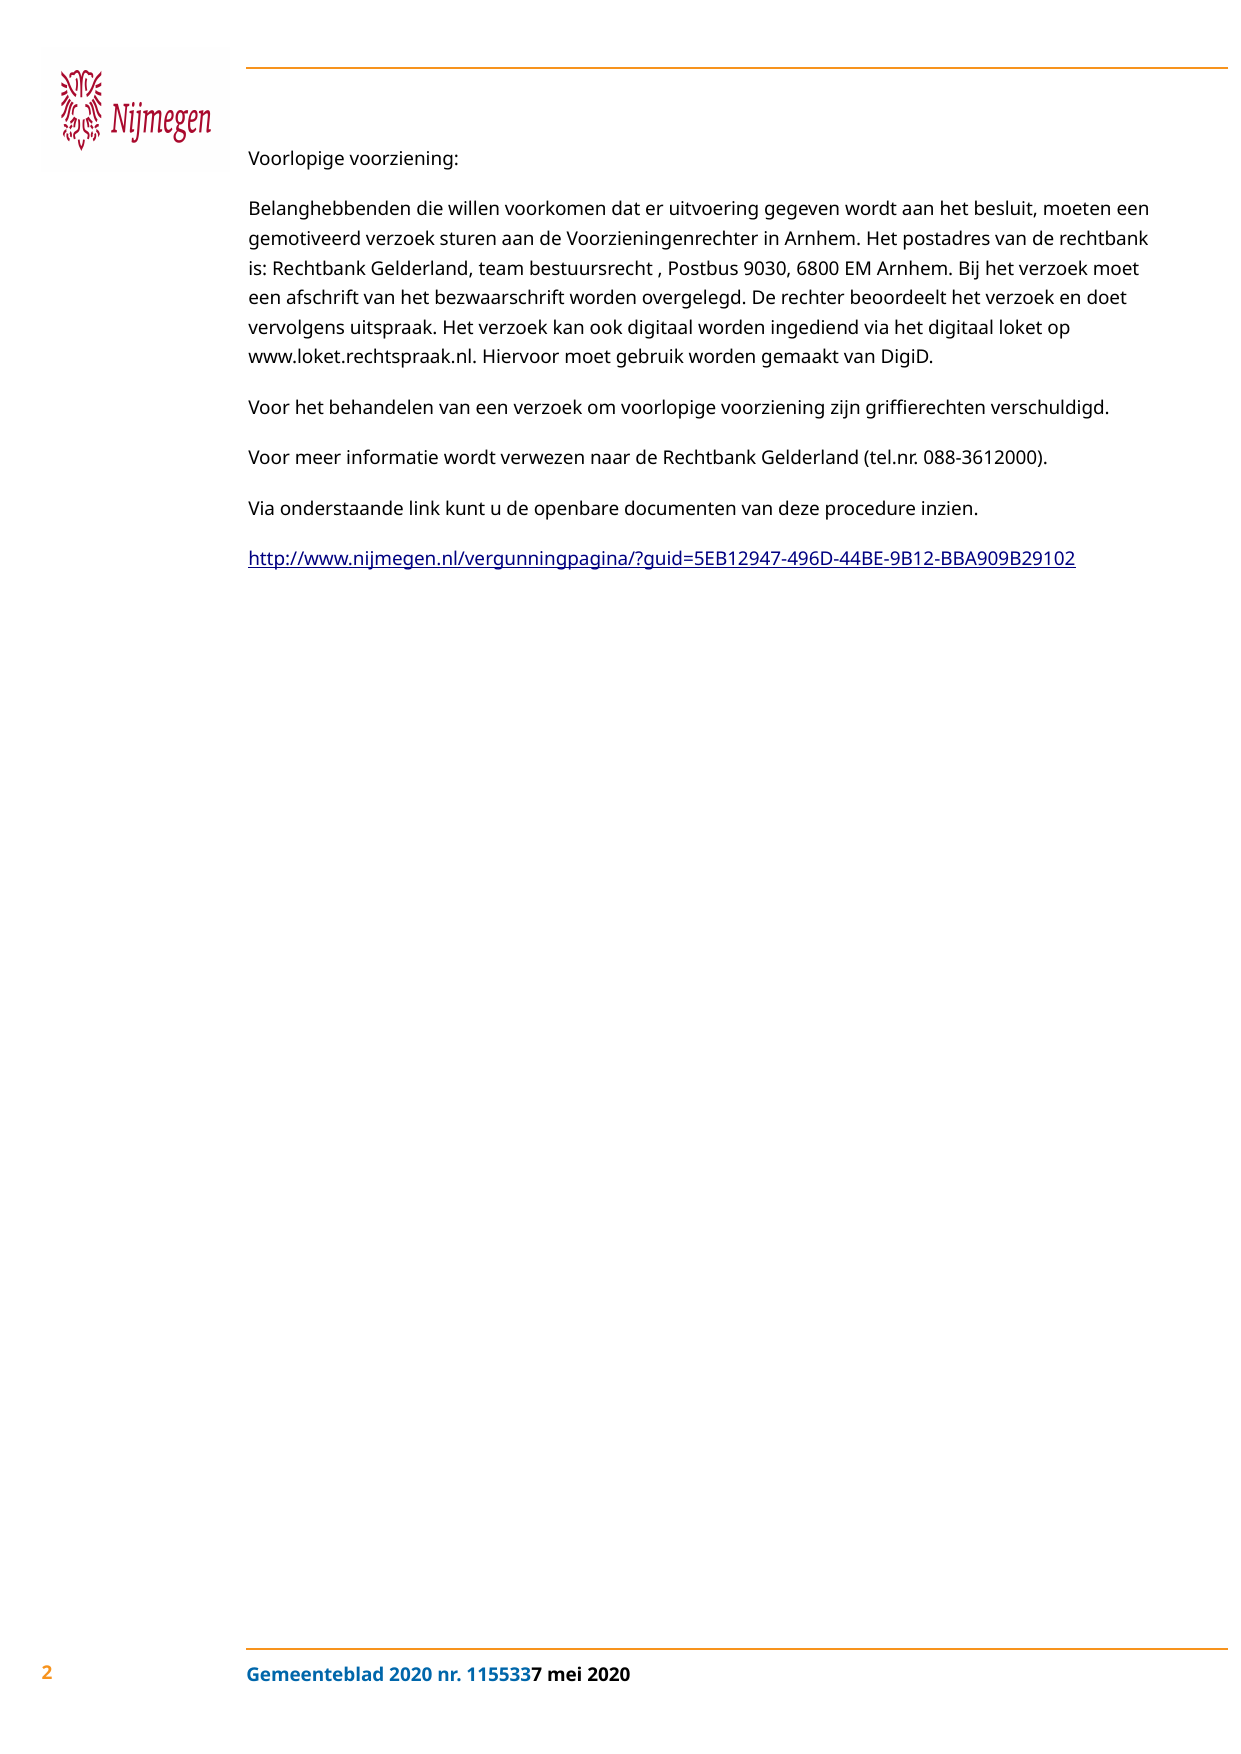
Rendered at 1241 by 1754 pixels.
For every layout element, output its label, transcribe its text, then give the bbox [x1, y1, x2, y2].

text Voorlopige voorziening: [248, 145, 1152, 171]
text Voor het behandelen van een verzoek om voorlopige voorziening zijn griffierechten verschuldigd. [248, 394, 1152, 420]
picture [41, 47, 231, 172]
text Belanghebbenden die willen voorkomen dat er uitvoering gegeven wordt aan het besluit, moeten een gemotiveerd verzoek sturen aan de Voorzieningenrechter in Arnhem. Het postadres van de rechtbank is: Rechtbank Gelderland, team bestuursrecht , Postbus 9030, 6800 EM Arnhem. Bij het verzoek moet een afschrift van het bezwaarschrift worden overgelegd. De rechter beoordeelt het verzoek en doet vervolgens uitspraak. Het verzoek kan ook digitaal worden ingediend via het digitaal loket op www.loket.rechtspraak.nl. Hiervoor moet gebruik worden gemaakt van DigiD. [248, 196, 1152, 369]
text Voor meer informatie wordt verwezen naar de Rechtbank Gelderland (tel.nr. 088-3612000). [248, 444, 1152, 470]
text http://www.nijmegen.nl/vergunningpagina/?guid=5EB12947-496D-44BE-9B12-BBA909B29102 [248, 545, 1152, 571]
text Via onderstaande link kunt u de openbare documenten van deze procedure inzien. [248, 495, 1152, 521]
